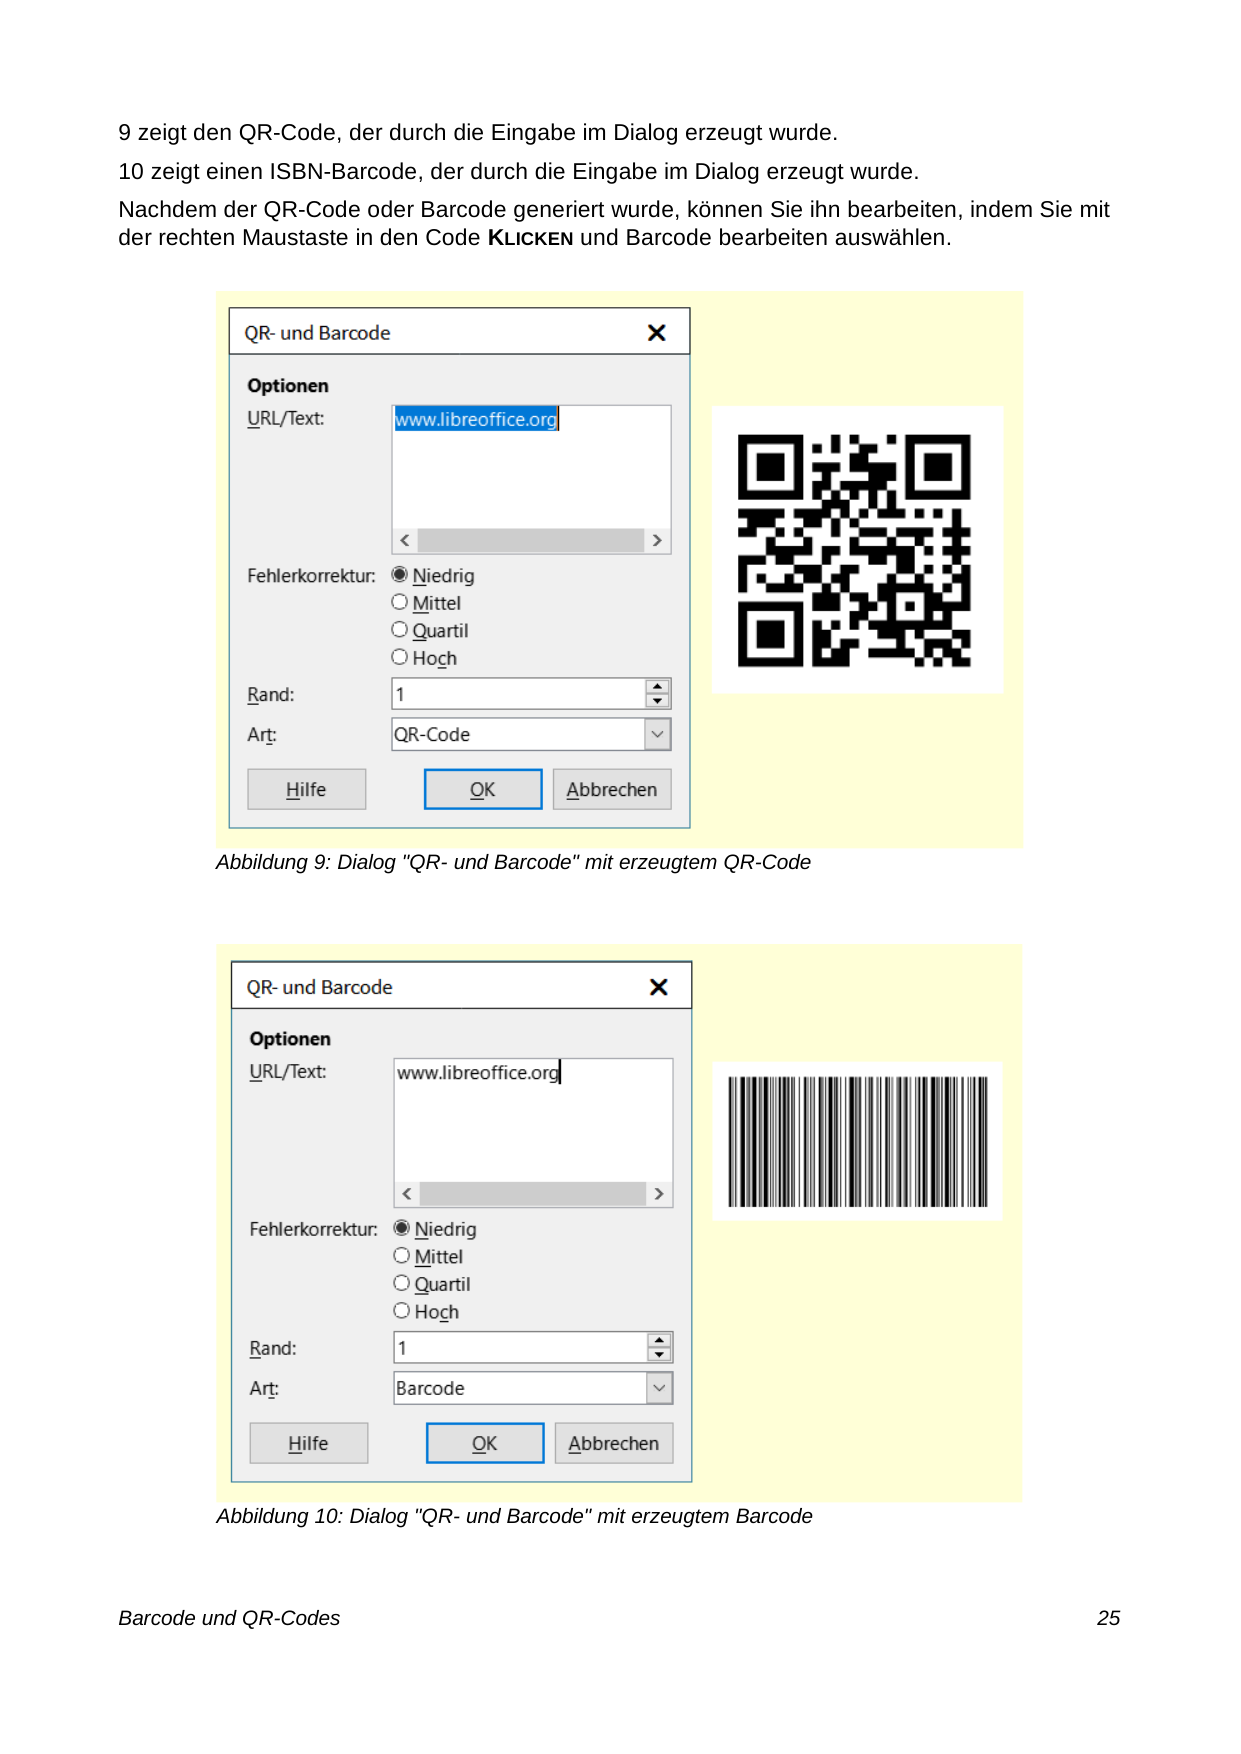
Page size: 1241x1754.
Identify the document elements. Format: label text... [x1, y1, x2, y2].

picture [215, 291, 1025, 850]
text Abbildung 9 zeigt den QR-Code, der durch die Eingabe im Dialog erzeugt wurde. [118, 118, 1122, 145]
text Abbildung 10: Dialog "QR- und Barcode" mit erzeugtem Barcode [216, 1504, 1024, 1528]
picture [216, 944, 1024, 1504]
text Nachdem der QR-Code oder Barcode generiert wurde, können Sie ihn bearbeiten, indem Sie mit der rechten Maustaste in den Code Klicken und Barcode bearbeiten auswählen. [118, 196, 1122, 250]
text Abbildung 9: Dialog "QR- und Barcode" mit erzeugtem QR-Code [216, 850, 1024, 874]
text Abbildung 10 zeigt einen ISBN-Barcode, der durch die Eingabe im Dialog erzeugt wurde. [118, 157, 1122, 184]
